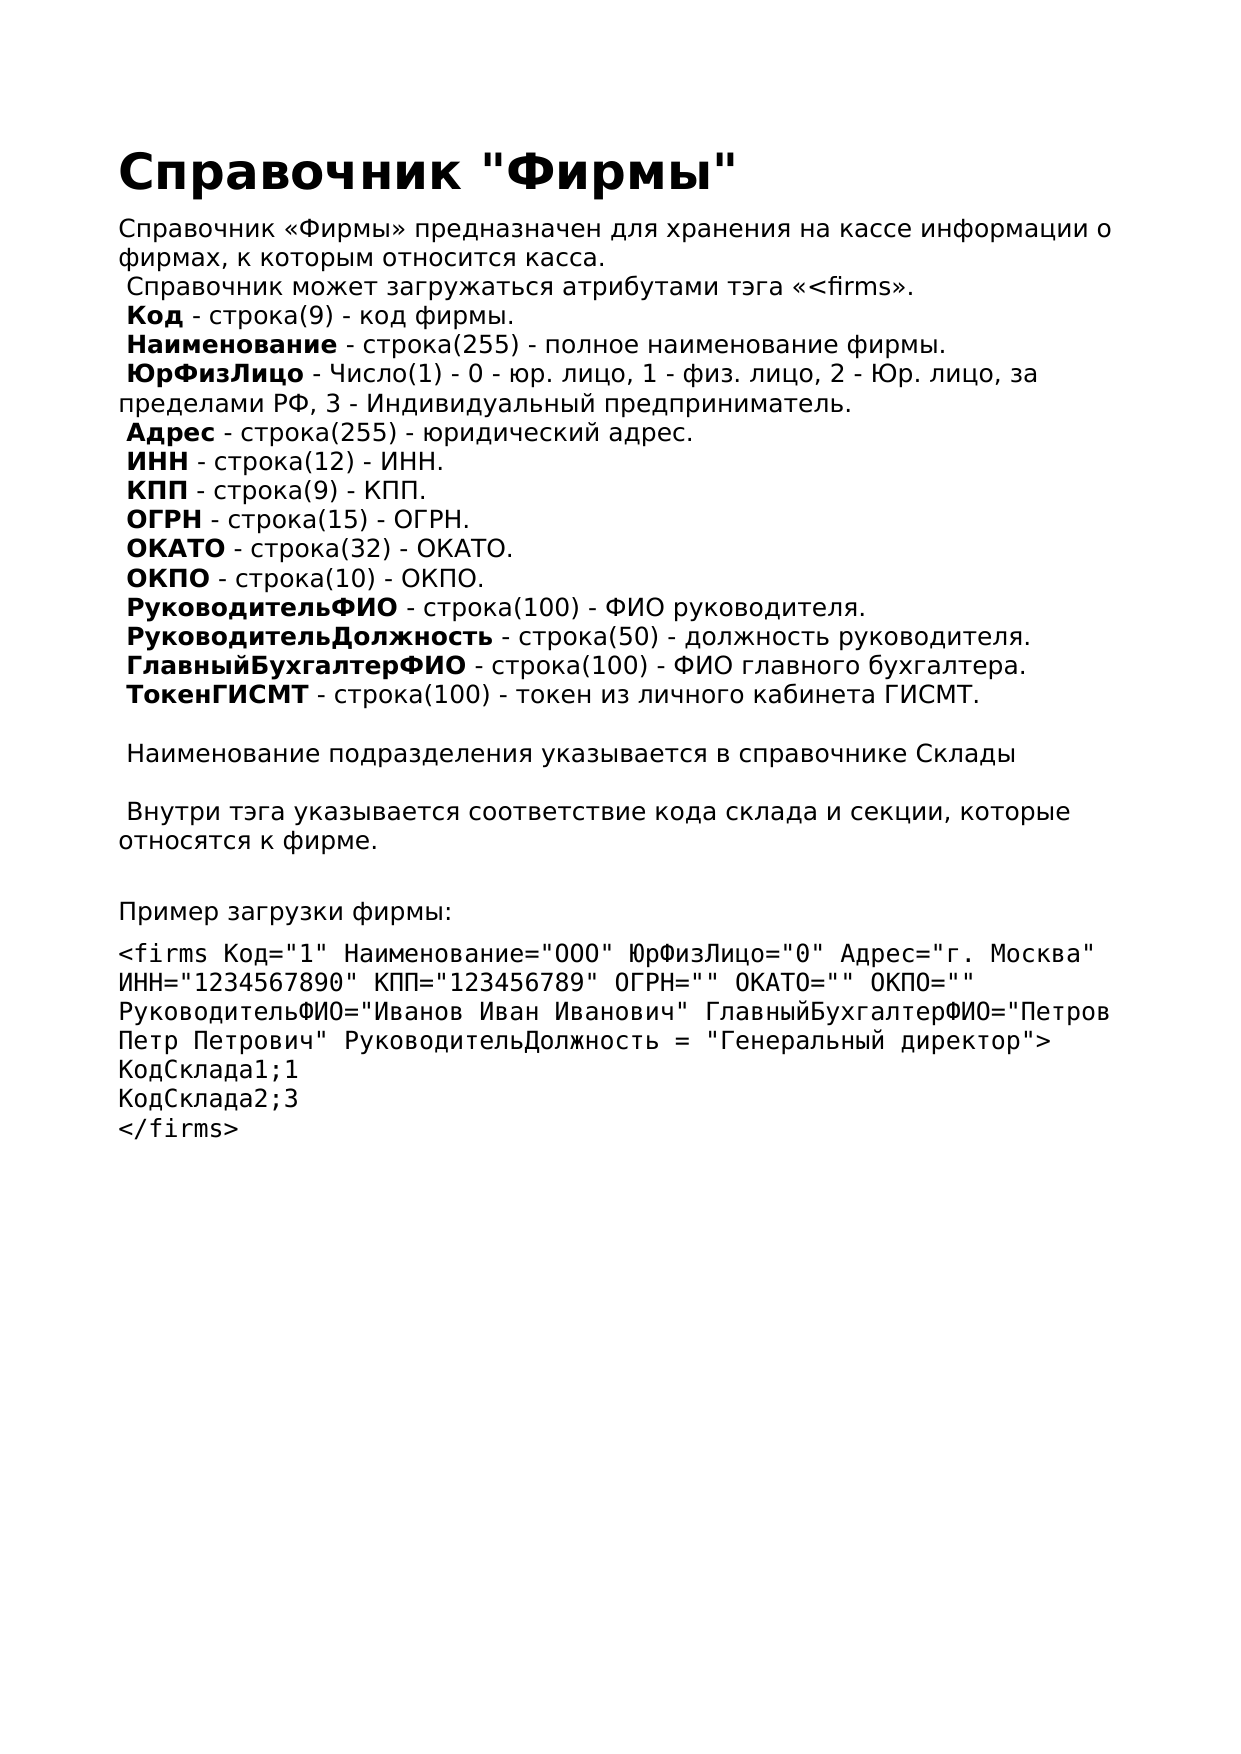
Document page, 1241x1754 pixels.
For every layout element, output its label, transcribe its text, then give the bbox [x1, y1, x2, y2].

text Пример загрузки фирмы: [118, 897, 1122, 926]
text <firms Код="1" Наименование="ООО" ЮрФизЛицо="0" Адрес="г. Москва" ИНН="1234567890" КПП="123456789" ОГРН="" ОКАТО="" ОКПО="" РуководительФИО="Иванов Иван Иванович" ГлавныйБухгалтерФИО="Петров Петр Петрович" РуководительДолжность = "Генеральный директор"> КодСклада1;1 КодСклада2;3 </firms> [118, 939, 1122, 1143]
subtitle Справочник "Фирмы" [118, 143, 1122, 201]
text Справочник «Фирмы» предназначен для хранения на кассе информации о фирмах, к которым относится касса. Справочник может загружаться атрибутами тэга «<firms». Код - строка(9) - код фирмы. Наименование - строка(255) - полное наименование фирмы. ЮрФизЛицо - Число(1) - 0 - юр. лицо, 1 - физ. лицо, 2 - Юр. лицо, за пределами РФ, 3 - Индивидуальный предприниматель. Адрес - строка(255) - юридический адрес. ИНН - строка(12) - ИНН. КПП - строка(9) - КПП. ОГРН - строка(15) - ОГРН. ОКАТО - строка(32) - ОКАТО. ОКПО - строка(10) - ОКПО. РуководительФИО - строка(100) - ФИО руководителя. РуководительДолжность - строка(50) - должность руководителя. ГлавныйБухгалтерФИО - строка(100) - ФИО главного бухгалтера. ТокенГИСМТ - строка(100) - токен из личного кабинета ГИСМТ. Наименование подразделения указывается в справочнике Склады Внутри тэга указывается соответствие кода склада и секции, которые относятся к фирме. [118, 214, 1122, 885]
